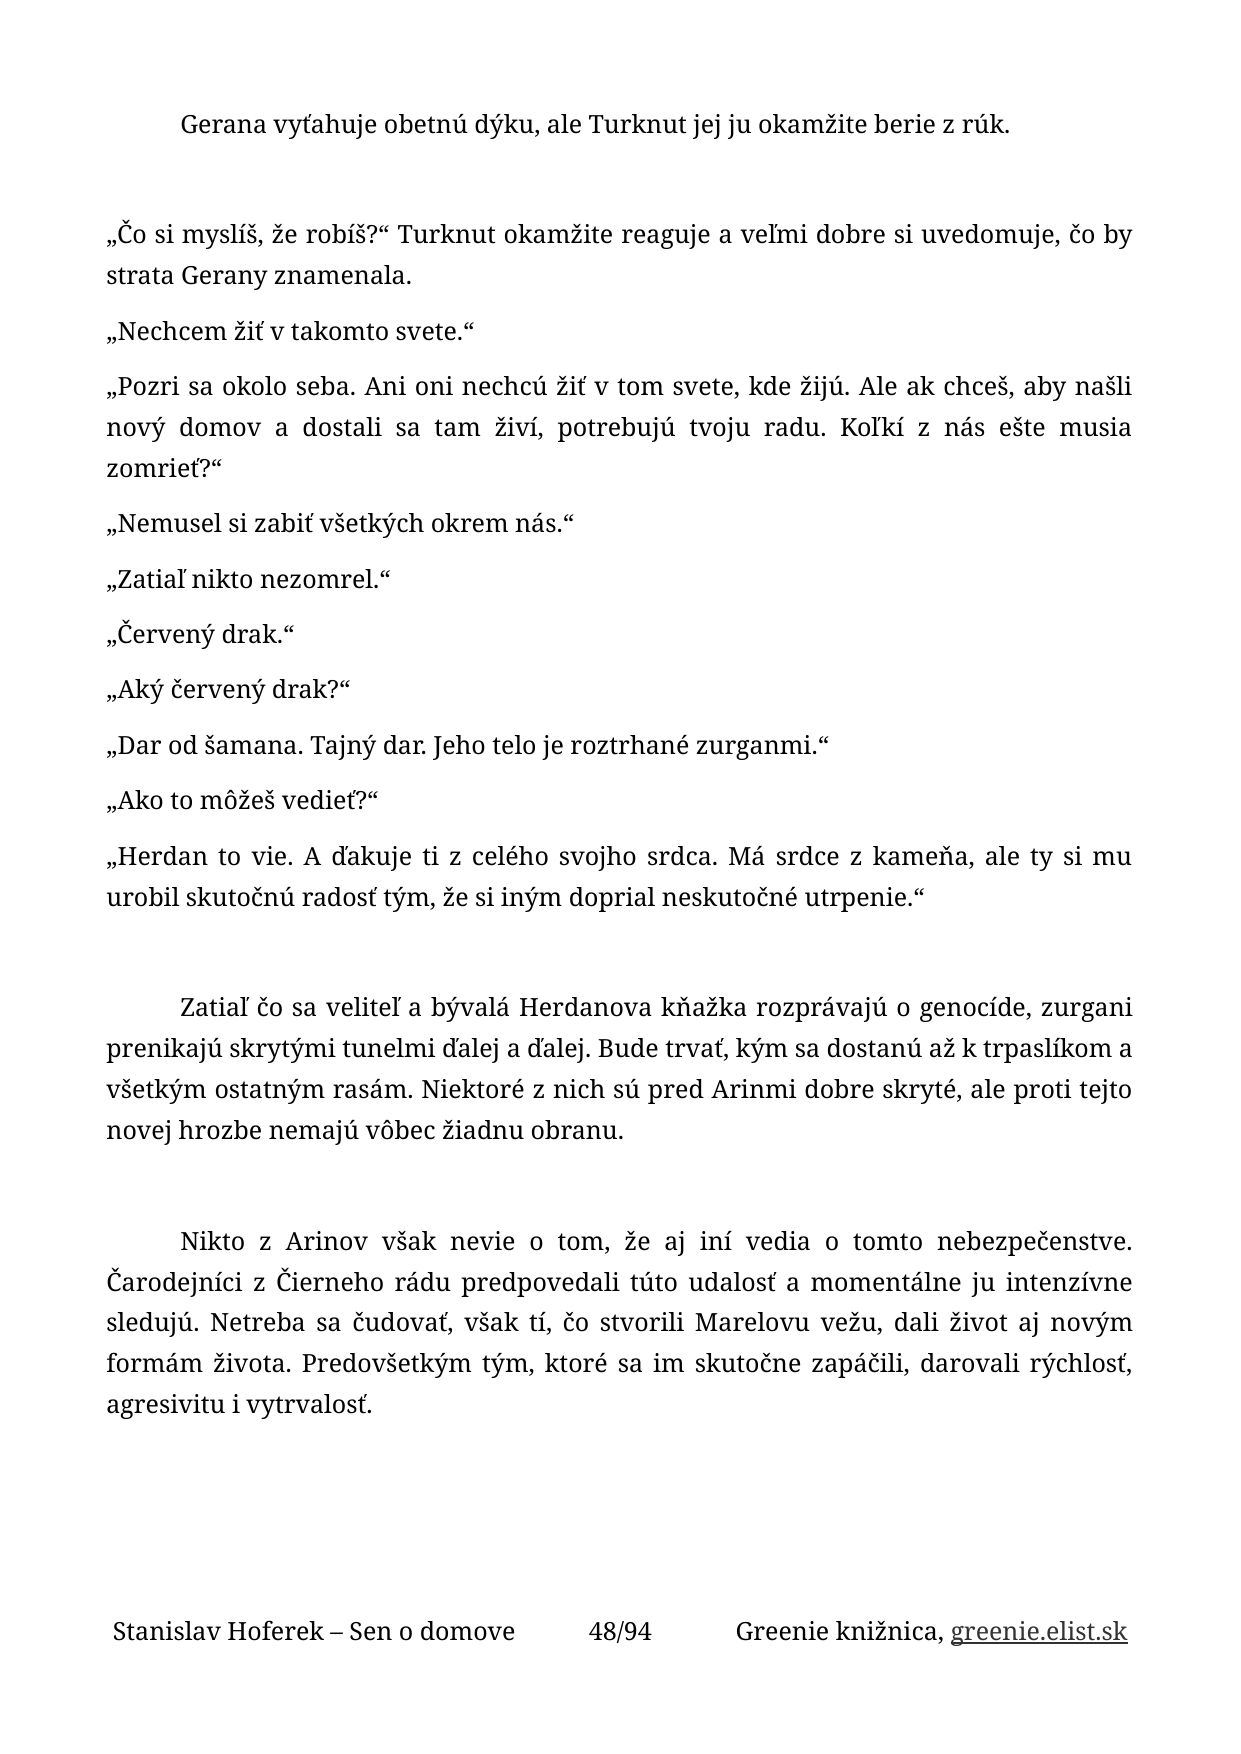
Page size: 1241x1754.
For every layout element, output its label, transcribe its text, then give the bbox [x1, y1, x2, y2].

text „Herdan to vie. A ďakuje ti z celého svojho srdca. Má srdce z kameňa, ale ty si mu urobil skutočnú radosť tým, že si iným doprial neskutočné utrpenie.“ [106, 838, 1134, 913]
text „Pozri sa okolo seba. Ani oni nechcú žiť v tom svete, kde žijú. Ale ak chceš, aby našli nový domov a dostali sa tam živí, potrebujú tvoju radu. Koľkí z nás ešte musia zomrieť?“ [106, 369, 1134, 484]
text „Nechcem žiť v takomto svete.“ [106, 313, 1134, 347]
text „Nemusel si zabiť všetkých okrem nás.“ [106, 506, 1134, 540]
text „Dar od šamana. Tajný dar. Jeho telo je roztrhané zurganmi.“ [106, 727, 1134, 762]
text „Aký červený drak?“ [106, 672, 1134, 706]
text „Červený drak.“ [106, 617, 1134, 651]
text Nikto z Arinov však nevie o tom, že aj iní vedia o tomto nebezpečenstve. Čarodejníci z Čierneho rádu predpovedali túto udalosť a momentálne ju intenzívne sledujú. Netreba sa čudovať, však tí, čo stvorili Marelovu vežu, dali život aj novým formám života. Predovšetkým tým, ktoré sa im skutočne zapáčili, darovali rýchlosť, agresivitu i vytrvalosť. [106, 1223, 1134, 1421]
text Zatiaľ čo sa veliteľ a bývalá Herdanova kňažka rozprávajú o genocíde, zurgani prenikajú skrytými tunelmi ďalej a ďalej. Bude trvať, kým sa dostanú až k trpaslíkom a všetkým ostatným rasám. Niektoré z nich sú pred Arinmi dobre skryté, ale proti tejto novej hrozbe nemajú vôbec žiadnu obranu. [106, 990, 1134, 1147]
text „Ako to môžeš vedieť?“ [106, 783, 1134, 817]
text Gerana vyťahuje obetnú dýku, ale Turknut jej ju okamžite berie z rúk. [106, 106, 1134, 140]
text „Čo si myslíš, že robíš?“ Turknut okamžite reaguje a veľmi dobre si uvedomuje, čo by strata Gerany znamenala. [106, 217, 1134, 292]
text „Zatiaľ nikto nezomrel.“ [106, 561, 1134, 595]
